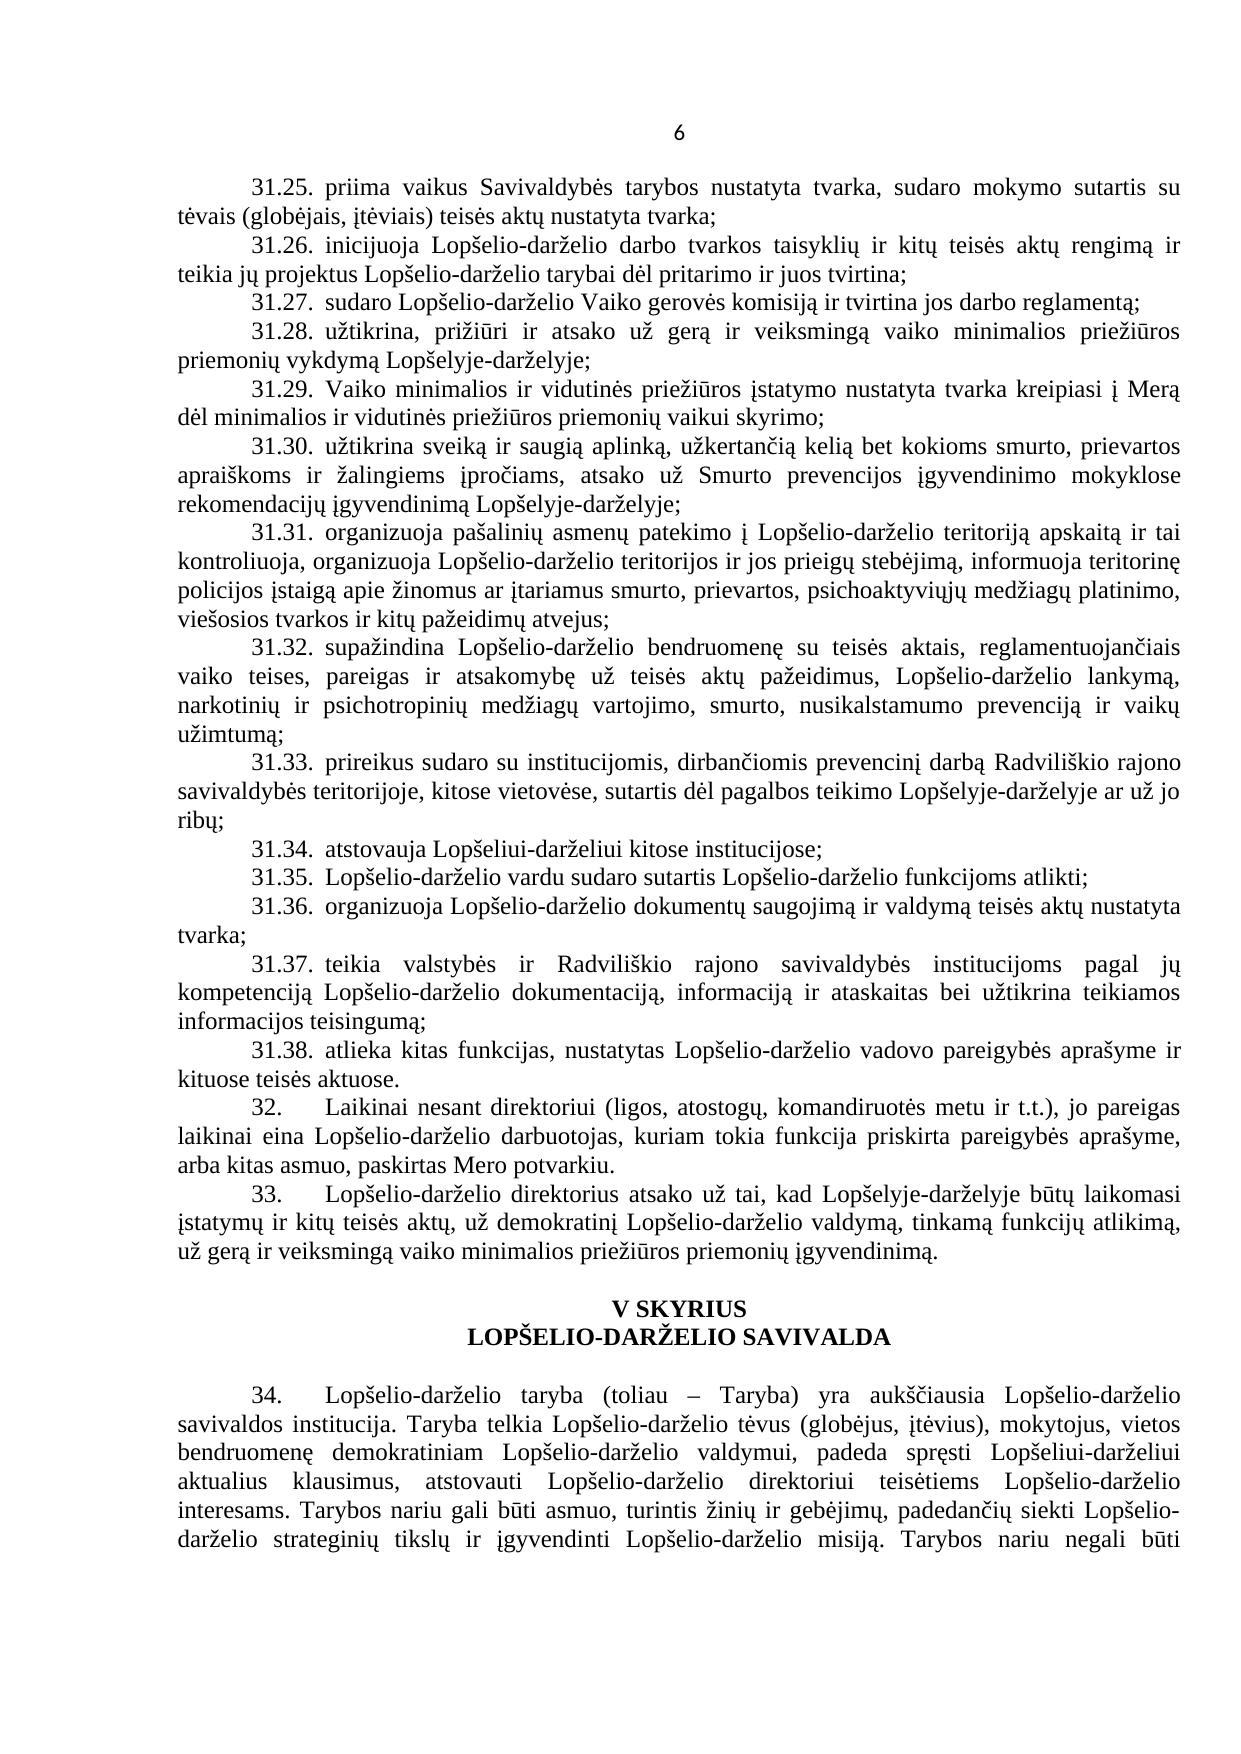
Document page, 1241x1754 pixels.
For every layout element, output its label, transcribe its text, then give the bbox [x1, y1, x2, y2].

text 31.35. Lopšelio-darželio vardu sudaro sutartis Lopšelio-darželio funkcijoms atlikti; [177, 862, 1181, 891]
text LOPŠELIO-DARŽELIO SAVIVALDA [177, 1322, 1181, 1351]
text 34. Lopšelio-darželio taryba (toliau – Taryba) yra aukščiausia Lopšelio-darželio savivaldos institucija. Taryba telkia Lopšelio-darželio tėvus (globėjus, įtėvius), mokytojus, vietos bendruomenę demokratiniam Lopšelio-darželio valdymui, padeda spręsti Lopšeliui-darželiui aktualius klausimus, atstovauti Lopšelio-darželio direktoriui teisėtiems Lopšelio-darželio interesams. Tarybos nariu gali būti asmuo, turintis žinių ir gebėjimų, padedančių siekti Lopšelio-darželio strateginių tikslų ir įgyvendinti Lopšelio-darželio misiją. Tarybos nariu negali būti [177, 1380, 1181, 1552]
text 31.36. organizuoja Lopšelio-darželio dokumentų saugojimą ir valdymą teisės aktų nustatyta tvarka; [177, 891, 1181, 949]
text 31.29. Vaiko minimalios ir vidutinės priežiūros įstatymo nustatyta tvarka kreipiasi į Merą dėl minimalios ir vidutinės priežiūros priemonių vaikui skyrimo; [177, 374, 1181, 431]
text 31.25. priima vaikus Savivaldybės tarybos nustatyta tvarka, sudaro mokymo sutartis su tėvais (globėjais, įtėviais) teisės aktų nustatyta tvarka; [177, 172, 1181, 230]
text 31.28. užtikrina, prižiūri ir atsako už gerą ir veiksmingą vaiko minimalios priežiūros priemonių vykdymą Lopšelyje-darželyje; [177, 316, 1181, 374]
text V SKYRIUS [177, 1294, 1181, 1322]
text 31.26. inicijuoja Lopšelio-darželio darbo tvarkos taisyklių ir kitų teisės aktų rengimą ir teikia jų projektus Lopšelio-darželio tarybai dėl pritarimo ir juos tvirtina; [177, 230, 1181, 287]
text 32. Laikinai nesant direktoriui (ligos, atostogų, komandiruotės metu ir t.t.), jo pareigas laikinai eina Lopšelio-darželio darbuotojas, kuriam tokia funkcija priskirta pareigybės aprašyme, arba kitas asmuo, paskirtas Mero potvarkiu. [177, 1092, 1181, 1179]
text 31.37. teikia valstybės ir Radviliškio rajono savivaldybės institucijoms pagal jų kompetenciją Lopšelio-darželio dokumentaciją, informaciją ir ataskaitas bei užtikrina teikiamos informacijos teisingumą; [177, 949, 1181, 1035]
text 31.32. supažindina Lopšelio-darželio bendruomenę su teisės aktais, reglamentuojančiais vaiko teises, pareigas ir atsakomybę už teisės aktų pažeidimus, Lopšelio-darželio lankymą, narkotinių ir psichotropinių medžiagų vartojimo, smurto, nusikalstamumo prevenciją ir vaikų užimtumą; [177, 632, 1181, 747]
text 31.33. prireikus sudaro su institucijomis, dirbančiomis prevencinį darbą Radviliškio rajono savivaldybės teritorijoje, kitose vietovėse, sutartis dėl pagalbos teikimo Lopšelyje-darželyje ar už jo ribų; [177, 747, 1181, 834]
text 33. Lopšelio-darželio direktorius atsako už tai, kad Lopšelyje-darželyje būtų laikomasi įstatymų ir kitų teisės aktų, už demokratinį Lopšelio-darželio valdymą, tinkamą funkcijų atlikimą, už gerą ir veiksmingą vaiko minimalios priežiūros priemonių įgyvendinimą. [177, 1179, 1181, 1265]
text 31.34. atstovauja Lopšeliui-darželiui kitose institucijose; [177, 834, 1181, 862]
text 31.30. užtikrina sveiką ir saugią aplinką, užkertančią kelią bet kokioms smurto, prievartos apraiškoms ir žalingiems įpročiams, atsako už Smurto prevencijos įgyvendinimo mokyklose rekomendacijų įgyvendinimą Lopšelyje-darželyje; [177, 431, 1181, 517]
text 31.38. atlieka kitas funkcijas, nustatytas Lopšelio-darželio vadovo pareigybės aprašyme ir kituose teisės aktuose. [177, 1035, 1181, 1092]
text 31.27. sudaro Lopšelio-darželio Vaiko gerovės komisiją ir tvirtina jos darbo reglamentą; [177, 287, 1181, 316]
text 31.31. organizuoja pašalinių asmenų patekimo į Lopšelio-darželio teritoriją apskaitą ir tai kontroliuoja, organizuoja Lopšelio-darželio teritorijos ir jos prieigų stebėjimą, informuoja teritorinę policijos įstaigą apie žinomus ar įtariamus smurto, prievartos, psichoaktyviųjų medžiagų platinimo, viešosios tvarkos ir kitų pažeidimų atvejus; [177, 517, 1181, 632]
